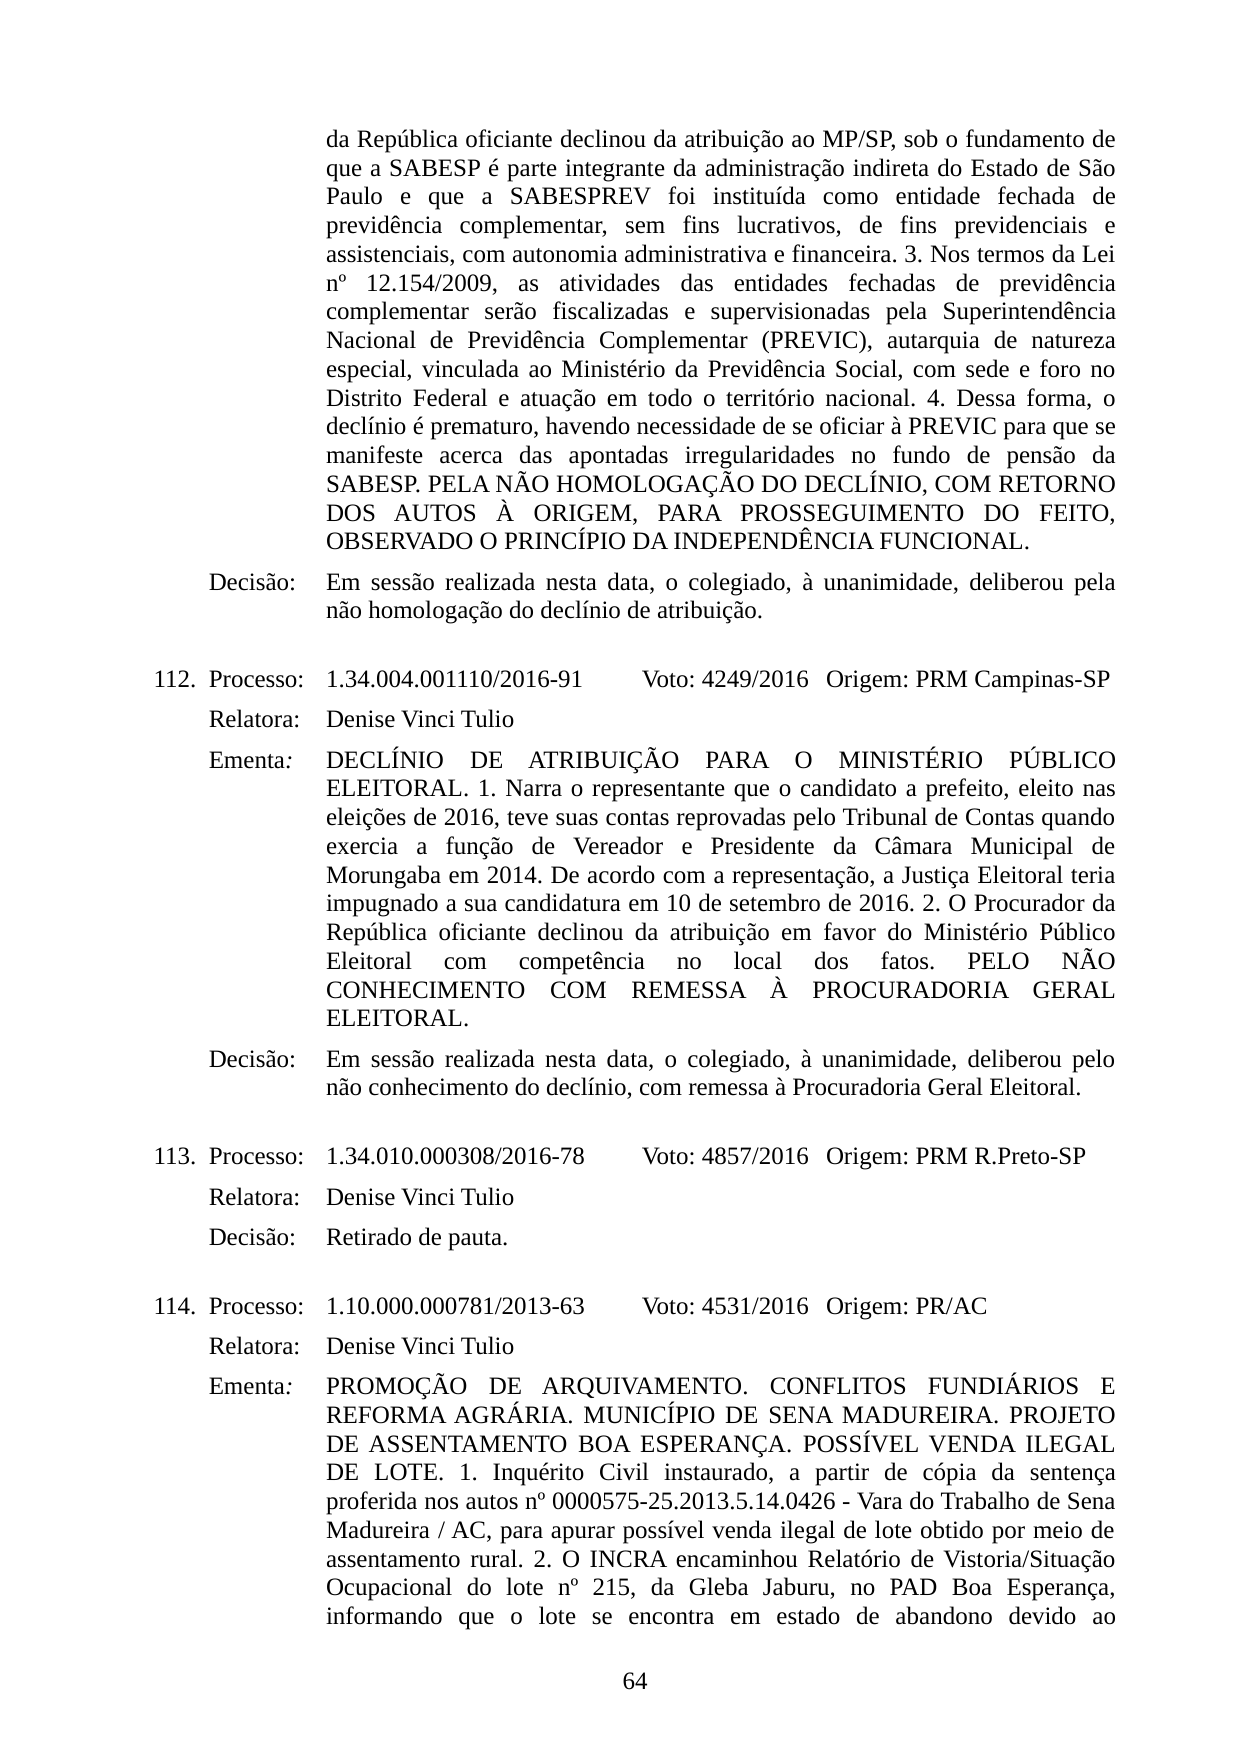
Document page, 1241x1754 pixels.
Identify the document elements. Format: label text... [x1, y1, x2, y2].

table_cell [148, 1216, 203, 1256]
table_header 1.34.004.001110/2016-91 [320, 659, 636, 699]
table_cell Denise Vinci Tulio [320, 699, 1122, 739]
table_cell [148, 699, 203, 739]
table_cell Retirado de pauta. [320, 1216, 1122, 1256]
table_cell [148, 1176, 203, 1216]
table_header Processo: [203, 659, 320, 699]
table_cell [148, 739, 203, 1038]
table_cell [203, 118, 320, 561]
table_cell [148, 561, 203, 630]
table_header Origem: PRM Campinas-SP [820, 659, 1122, 699]
table_header Processo: [203, 1285, 320, 1325]
table_header 113. [148, 1136, 203, 1176]
table_header Origem: PR/AC [820, 1285, 1122, 1325]
table_cell [148, 118, 203, 561]
table_header Voto: 4249/2016 [636, 659, 820, 699]
table_cell Decisão: [203, 1038, 320, 1107]
table_header 1.34.010.000308/2016-78 [320, 1136, 636, 1176]
table_header 112. [148, 659, 203, 699]
table_cell DECLÍNIO DE ATRIBUIÇÃO PARA O MINISTÉRIO PÚBLICO ELEITORAL. 1. Narra o representante que o candidato a prefeito, eleito nas eleições de 2016, teve suas contas reprovadas pelo Tribunal de Contas quando exercia a função de Vereador e Presidente da Câmara Municipal de Morungaba em 2014. De acordo com a representação, a Justiça Eleitoral teria impugnado a sua candidatura em 10 de setembro de 2016. 2. O Procurador da República oficiante declinou da atribuição em favor do Ministério Público Eleitoral com competência no local dos fatos. PELO NÃO CONHECIMENTO COM REMESSA À PROCURADORIA GERAL ELEITORAL. [320, 739, 1122, 1038]
table_cell Relatora: [203, 699, 320, 739]
table_header Voto: 4857/2016 [636, 1136, 820, 1176]
table_cell Ementa: [203, 739, 320, 1038]
table_cell [148, 1365, 203, 1636]
table_cell Decisão: [203, 561, 320, 630]
table_cell PROMOÇÃO DE ARQUIVAMENTO. CONFLITOS FUNDIÁRIOS E REFORMA AGRÁRIA. MUNICÍPIO DE SENA MADUREIRA. PROJETO DE ASSENTAMENTO BOA ESPERANÇA. POSSÍVEL VENDA ILEGAL DE LOTE. 1. Inquérito Civil instaurado, a partir de cópia da sentença proferida nos autos nº 0000575-25.2013.5.14.0426 - Vara do Trabalho de Sena Madureira / AC, para apurar possível venda ilegal de lote obtido por meio de assentamento rural. 2. O INCRA encaminhou Relatório de Vistoria/Situação Ocupacional do lote nº 215, da Gleba Jaburu, no PAD Boa Esperança, informando que o lote se encontra em estado de abandono devido ao [320, 1365, 1122, 1636]
table_header 1.10.000.000781/2013-63 [320, 1285, 636, 1325]
table_cell Ementa: [203, 1365, 320, 1636]
table_cell Denise Vinci Tulio [320, 1176, 1122, 1216]
table_cell Denise Vinci Tulio [320, 1325, 1122, 1365]
table_cell Relatora: [203, 1325, 320, 1365]
table_cell Em sessão realizada nesta data, o colegiado, à unanimidade, deliberou pelo não conhecimento do declínio, com remessa à Procuradoria Geral Eleitoral. [320, 1038, 1122, 1107]
table_header 114. [148, 1285, 203, 1325]
table_cell [148, 1325, 203, 1365]
table_cell Decisão: [203, 1216, 320, 1256]
table_header Voto: 4531/2016 [636, 1285, 820, 1325]
table_cell Em sessão realizada nesta data, o colegiado, à unanimidade, deliberou pela não homologação do declínio de atribuição. [320, 561, 1122, 630]
table_cell Relatora: [203, 1176, 320, 1216]
table_header Processo: [203, 1136, 320, 1176]
table_cell da República oficiante declinou da atribuição ao MP/SP, sob o fundamento de que a SABESP é parte integrante da administração indireta do Estado de São Paulo e que a SABESPREV foi instituída como entidade fechada de previdência complementar, sem fins lucrativos, de fins previdenciais e assistenciais, com autonomia administrativa e financeira. 3. Nos termos da Lei nº 12.154/2009, as atividades das entidades fechadas de previdência complementar serão fiscalizadas e supervisionadas pela Superintendência Nacional de Previdência Complementar (PREVIC), autarquia de natureza especial, vinculada ao Ministério da Previdência Social, com sede e foro no Distrito Federal e atuação em todo o território nacional. 4. Dessa forma, o declínio é prematuro, havendo necessidade de se oficiar à PREVIC para que se manifeste acerca das apontadas irregularidades no fundo de pensão da SABESP. PELA NÃO HOMOLOGAÇÃO DO DECLÍNIO, COM RETORNO DOS AUTOS À ORIGEM, PARA PROSSEGUIMENTO DO FEITO, OBSERVADO O PRINCÍPIO DA INDEPENDÊNCIA FUNCIONAL. [320, 118, 1122, 561]
table_cell [148, 1038, 203, 1107]
table_header Origem: PRM R.Preto-SP [820, 1136, 1122, 1176]
